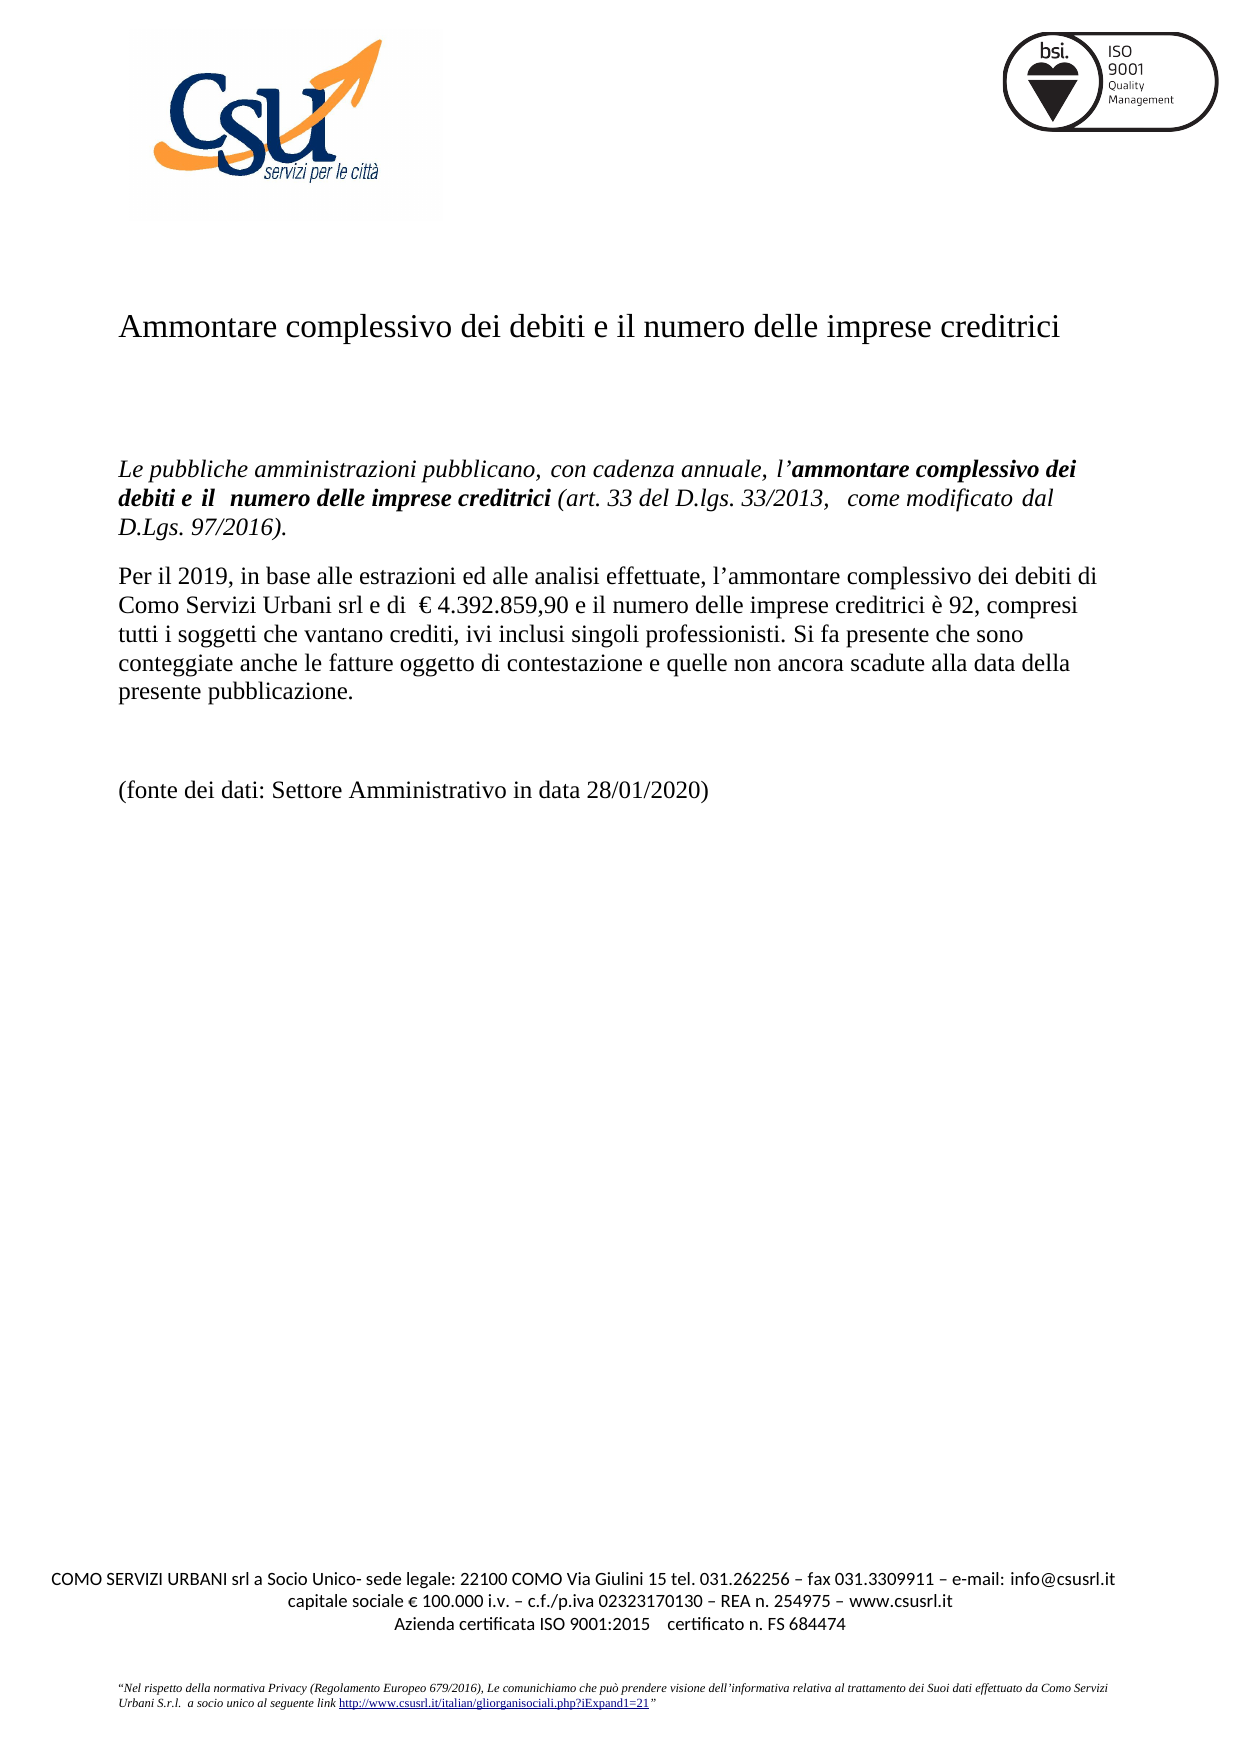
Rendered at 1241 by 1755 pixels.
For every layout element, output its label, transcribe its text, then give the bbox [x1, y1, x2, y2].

text Ammontare complessivo dei debiti e il numero delle imprese creditrici [118, 306, 1122, 345]
text (fonte dei dati: Settore Amministrativo in data 28/01/2020) [118, 776, 1122, 804]
text Le pubbliche amministrazioni pubblicano, con cadenza annuale, l’ammontare complessivo dei debiti e il numero delle imprese creditrici (art. 33 del D.lgs. 33/2013, come modificato dal D.Lgs. 97/2016). [118, 454, 1122, 541]
text Per il 2019, in base alle estrazioni ed alle analisi effettuate, l’ammontare complessivo dei debiti di Como Servizi Urbani srl e di € 4.392.859,90 e il numero delle imprese creditrici è 92, compresi tutti i soggetti che vantano crediti, ivi inclusi singoli professionisti. Si fa presente che sono conteggiate anche le fatture oggetto di contestazione e quelle non ancora scadute alla data della presente pubblicazione. [118, 561, 1122, 705]
